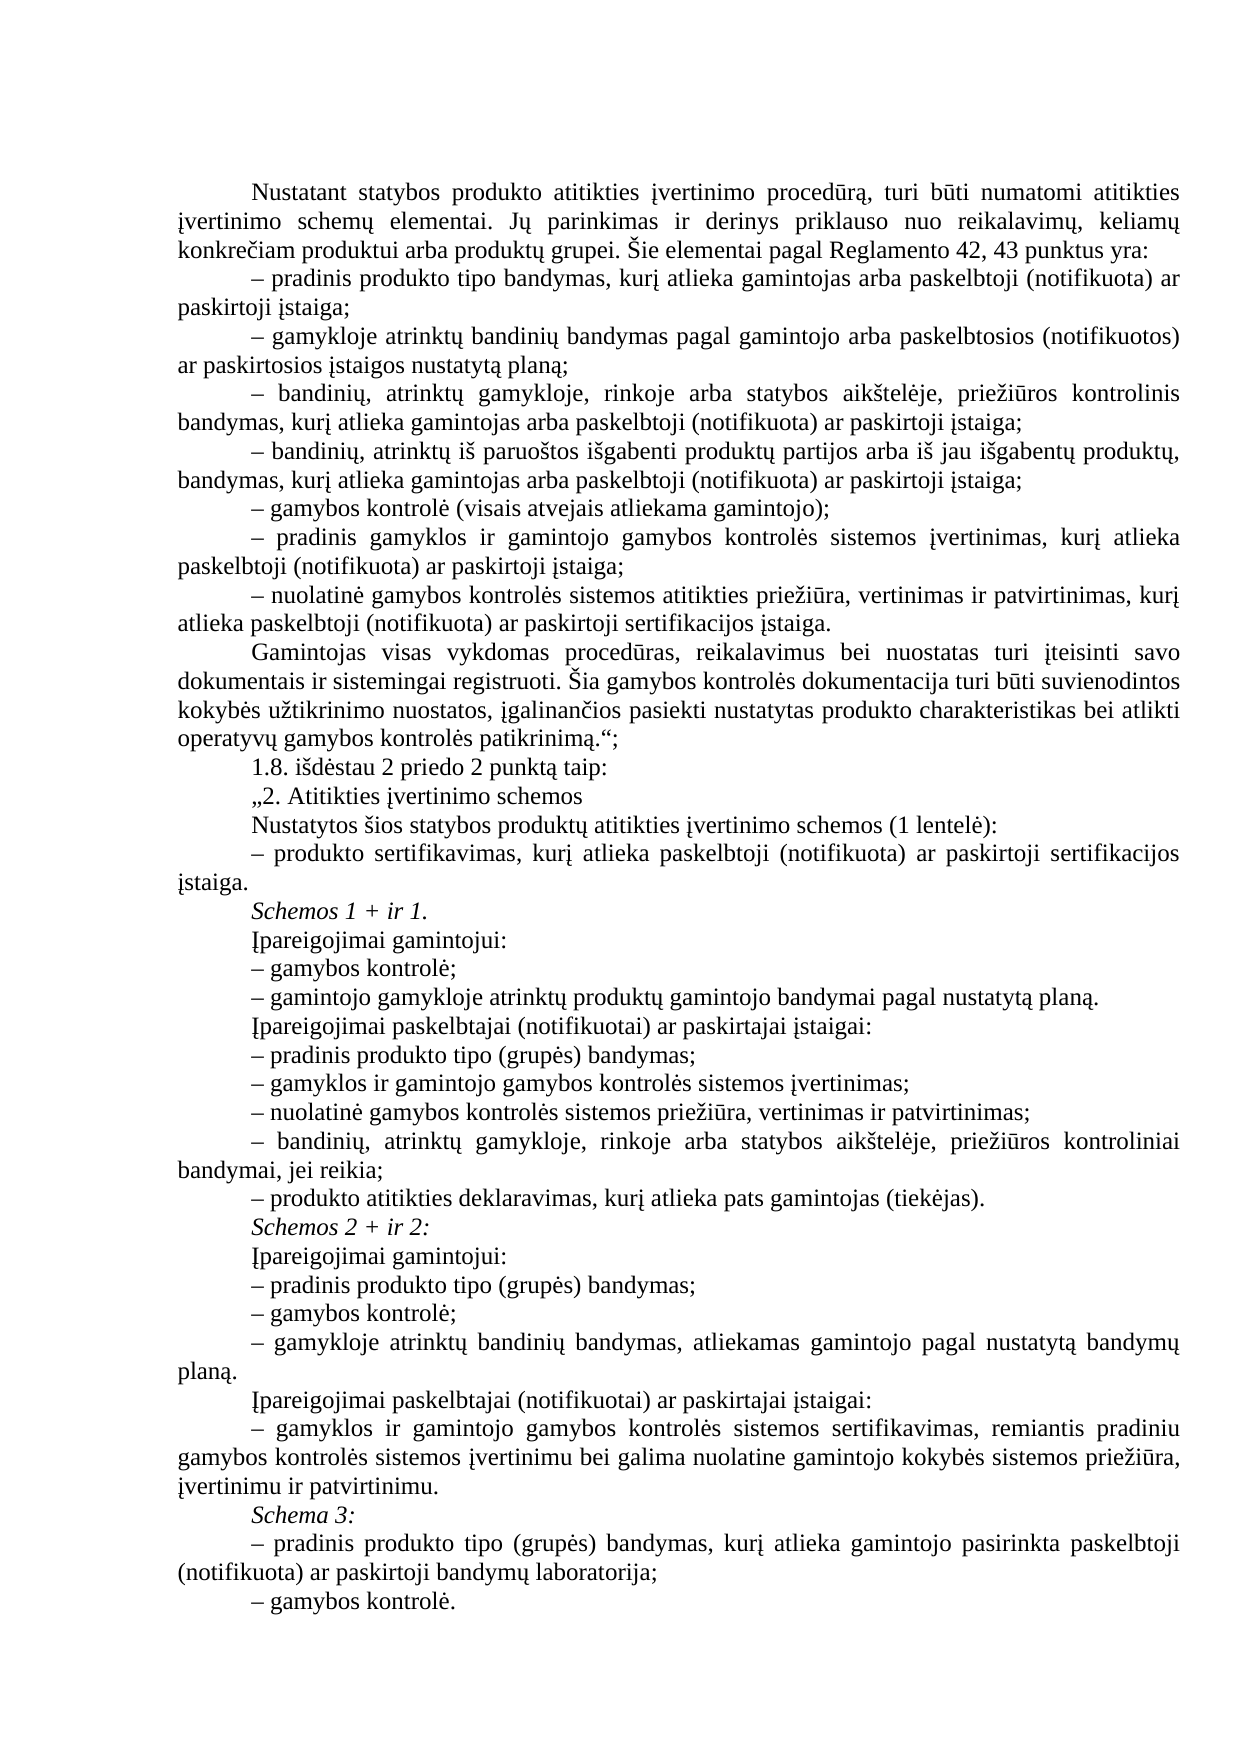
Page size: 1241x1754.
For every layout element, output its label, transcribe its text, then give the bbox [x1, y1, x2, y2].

text – nuolatinė gamybos kontrolės sistemos atitikties priežiūra, vertinimas ir patvirtinimas, kurį atlieka paskelbtoji (notifikuota) ar paskirtoji sertifikacijos įstaiga. [177, 580, 1181, 637]
text Nustatytos šios statybos produktų atitikties įvertinimo schemos (1 lentelė): [177, 810, 1181, 838]
text Schemos 1 + ir 1. [177, 896, 1181, 925]
text Įpareigojimai gamintojui: [177, 1241, 1181, 1270]
text Įpareigojimai paskelbtajai (notifikuotai) ar paskirtajai įstaigai: [177, 1385, 1181, 1413]
text – gamybos kontrolė. [177, 1586, 1181, 1615]
text – gamyklos ir gamintojo gamybos kontrolės sistemos sertifikavimas, remiantis pradiniu gamybos kontrolės sistemos įvertinimu bei galima nuolatine gamintojo kokybės sistemos priežiūra, įvertinimu ir patvirtinimu. [177, 1413, 1181, 1500]
text – pradinis produkto tipo (grupės) bandymas; [177, 1040, 1181, 1068]
text 1.8. išdėstau 2 priedo 2 punktą taip: [177, 752, 1181, 781]
text Gamintojas visas vykdomas procedūras, reikalavimus bei nuostatas turi įteisinti savo dokumentais ir sistemingai registruoti. Šia gamybos kontrolės dokumentacija turi būti suvienodintos kokybės užtikrinimo nuostatos, įgalinančios pasiekti nustatytas produkto charakteristikas bei atlikti operatyvų gamybos kontrolės patikrinimą.“; [177, 637, 1181, 752]
text – gamykloje atrinktų bandinių bandymas, atliekamas gamintojo pagal nustatytą bandymų planą. [177, 1327, 1181, 1385]
text – produkto sertifikavimas, kurį atlieka paskelbtoji (notifikuota) ar paskirtoji sertifikacijos įstaiga. [177, 838, 1181, 896]
text – gamybos kontrolė (visais atvejais atliekama gamintojo); [177, 493, 1181, 522]
text – bandinių, atrinktų gamykloje, rinkoje arba statybos aikštelėje, priežiūros kontrolinis bandymas, kurį atlieka gamintojas arba paskelbtoji (notifikuota) ar paskirtoji įstaiga; [177, 378, 1181, 436]
text – gamybos kontrolė; [177, 1298, 1181, 1327]
text Įpareigojimai paskelbtajai (notifikuotai) ar paskirtajai įstaigai: [177, 1011, 1181, 1040]
text – pradinis produkto tipo (grupės) bandymas; [177, 1270, 1181, 1298]
text – gamyklos ir gamintojo gamybos kontrolės sistemos įvertinimas; [177, 1068, 1181, 1097]
text – gamybos kontrolė; [177, 953, 1181, 982]
text – pradinis produkto tipo bandymas, kurį atlieka gamintojas arba paskelbtoji (notifikuota) ar paskirtoji įstaiga; [177, 263, 1181, 321]
text – gamintojo gamykloje atrinktų produktų gamintojo bandymai pagal nustatytą planą. [177, 982, 1181, 1011]
text – nuolatinė gamybos kontrolės sistemos priežiūra, vertinimas ir patvirtinimas; [177, 1097, 1181, 1126]
text – pradinis produkto tipo (grupės) bandymas, kurį atlieka gamintojo pasirinkta paskelbtoji (notifikuota) ar paskirtoji bandymų laboratorija; [177, 1528, 1181, 1586]
text Nustatant statybos produkto atitikties įvertinimo procedūrą, turi būti numatomi atitikties įvertinimo schemų elementai. Jų parinkimas ir derinys priklauso nuo reikalavimų, keliamų konkrečiam produktui arba produktų grupei. Šie elementai pagal Reglamento 42, 43 punktus yra: [177, 177, 1181, 263]
text – bandinių, atrinktų gamykloje, rinkoje arba statybos aikštelėje, priežiūros kontroliniai bandymai, jei reikia; [177, 1126, 1181, 1183]
text „2. Atitikties įvertinimo schemos [177, 781, 1181, 810]
text – bandinių, atrinktų iš paruoštos išgabenti produktų partijos arba iš jau išgabentų produktų, bandymas, kurį atlieka gamintojas arba paskelbtoji (notifikuota) ar paskirtoji įstaiga; [177, 436, 1181, 493]
text Schemos 2 + ir 2: [177, 1212, 1181, 1241]
text – gamykloje atrinktų bandinių bandymas pagal gamintojo arba paskelbtosios (notifikuotos) ar paskirtosios įstaigos nustatytą planą; [177, 321, 1181, 378]
text Įpareigojimai gamintojui: [177, 925, 1181, 953]
text – produkto atitikties deklaravimas, kurį atlieka pats gamintojas (tiekėjas). [177, 1183, 1181, 1212]
text – pradinis gamyklos ir gamintojo gamybos kontrolės sistemos įvertinimas, kurį atlieka paskelbtoji (notifikuota) ar paskirtoji įstaiga; [177, 522, 1181, 580]
text Schema 3: [177, 1500, 1181, 1528]
